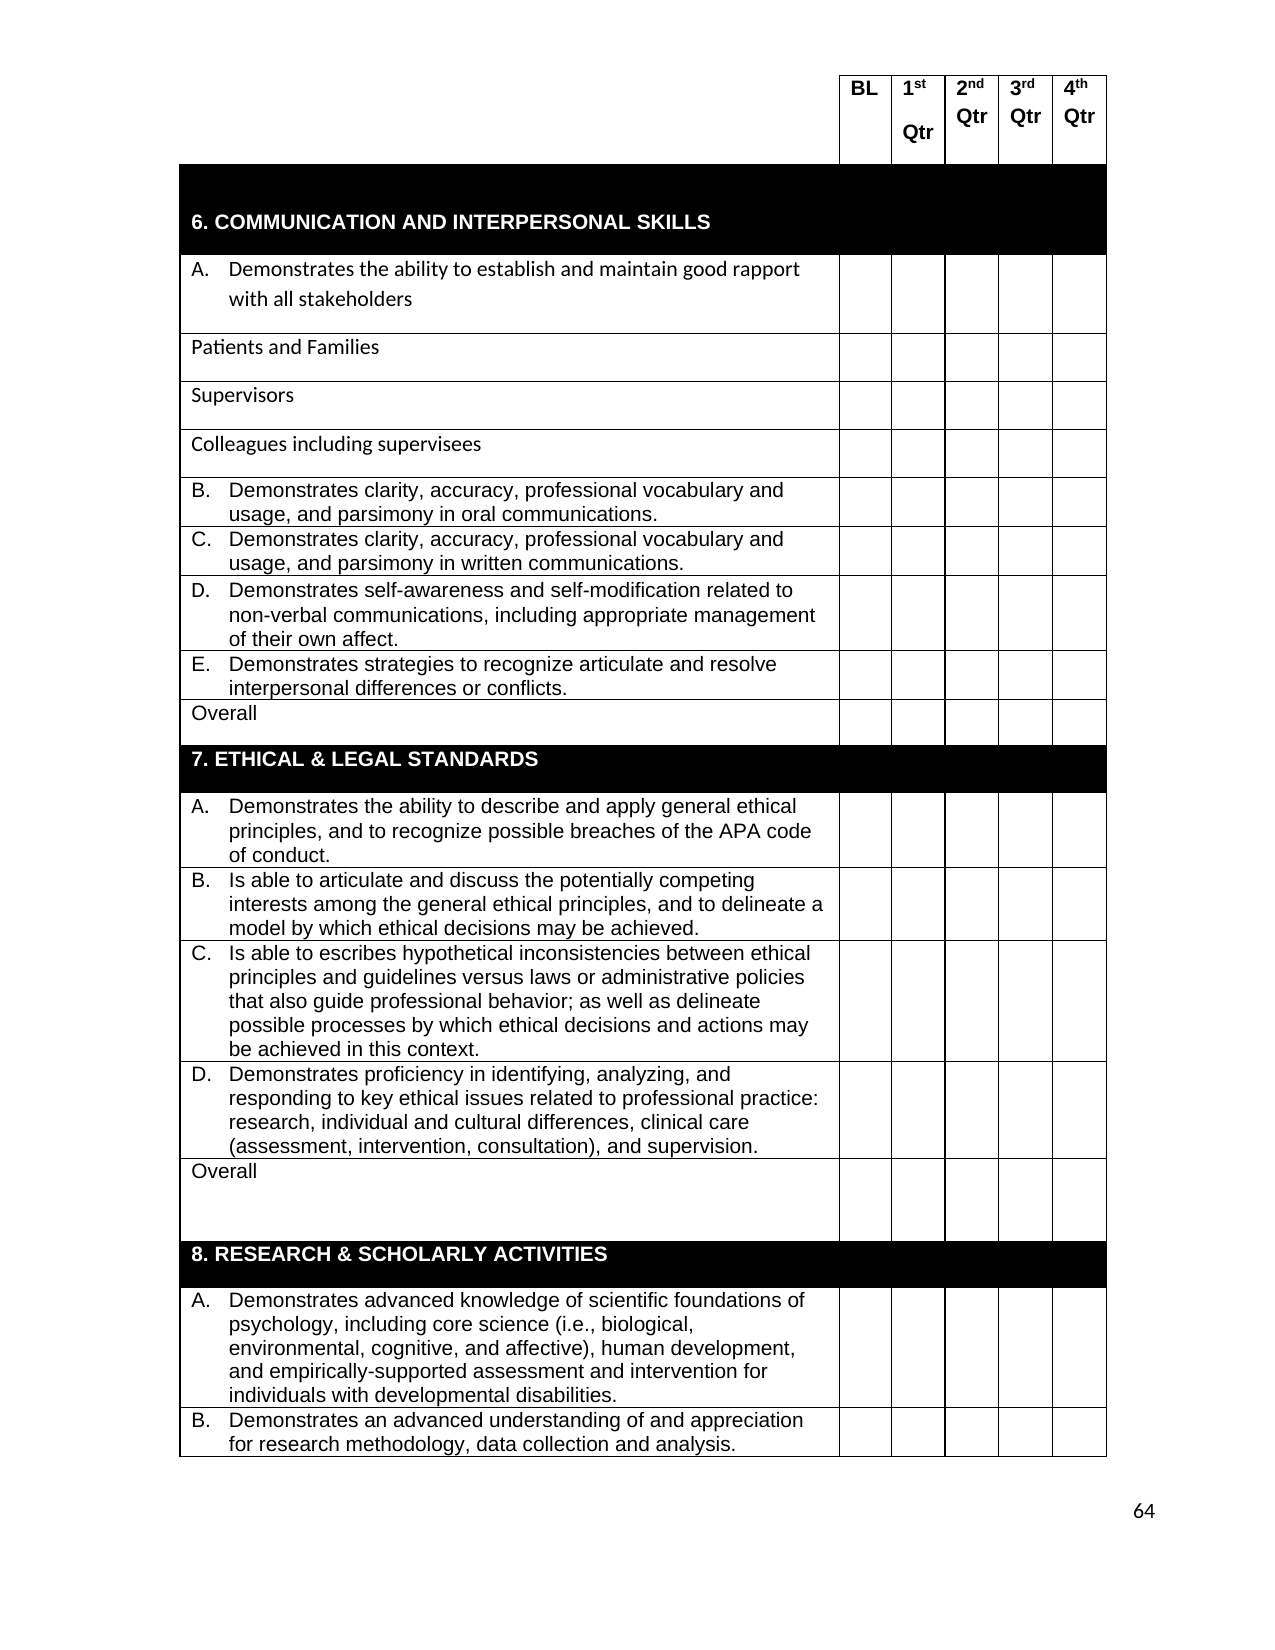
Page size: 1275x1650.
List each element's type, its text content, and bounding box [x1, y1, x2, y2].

table_cell Colleagues including supervisees [181, 430, 839, 477]
table_cell [840, 1242, 891, 1286]
table_cell [892, 1408, 944, 1456]
table_cell [892, 430, 944, 477]
table_cell Demonstrates the ability to describe and apply general ethical principles, and to recognize possible breaches of the APA code of conduct. [181, 793, 839, 867]
table_cell [946, 430, 998, 477]
table_cell [1053, 1062, 1106, 1158]
table_cell [999, 334, 1052, 381]
table_cell [840, 430, 891, 477]
table_cell [1053, 1288, 1106, 1407]
table_cell [999, 1288, 1052, 1407]
table_cell [840, 576, 891, 650]
table_cell Demonstrates self-awareness and self-modification related to non-verbal communications, including appropriate management of their own affect. [181, 576, 839, 650]
table_cell [999, 165, 1052, 254]
table_cell [1053, 430, 1106, 477]
table_header 2nd Qtr [946, 76, 998, 164]
table_cell [1053, 1408, 1106, 1456]
table_cell [892, 165, 944, 254]
table_cell [840, 793, 891, 867]
table_cell [1053, 527, 1106, 575]
table_cell 8. RESEARCH & SCHOLARLY ACTIVITIES [181, 1242, 839, 1286]
table_cell [892, 1288, 944, 1407]
table_cell [1053, 651, 1106, 699]
table_cell [1053, 1159, 1106, 1241]
table_cell [892, 941, 944, 1061]
table_cell [892, 478, 944, 526]
table_cell [892, 868, 944, 940]
table_cell Demonstrates clarity, accuracy, professional vocabulary and usage, and parsimony in oral communications. [181, 478, 839, 526]
table_cell [999, 651, 1052, 699]
table_cell [892, 576, 944, 650]
table_cell [999, 576, 1052, 650]
table_cell Demonstrates proficiency in identifying, analyzing, and responding to key ethical issues related to professional practice: research, individual and cultural differences, clinical care (assessment, intervention, consultation), and supervision. [181, 1062, 839, 1158]
table_cell [840, 868, 891, 940]
table_cell [946, 700, 998, 744]
table_cell [946, 527, 998, 575]
table_cell [946, 1288, 998, 1407]
table_cell 6. COMMUNICATION AND INTERPERSONAL SKILLS [181, 165, 839, 254]
table_cell [999, 1242, 1052, 1286]
table_cell [999, 793, 1052, 867]
table_cell [892, 527, 944, 575]
table_cell Is able to escribes hypothetical inconsistencies between ethical principles and guidelines versus laws or administrative policies that also guide professional behavior; as well as delineate possible processes by which ethical decisions and actions may be achieved in this context. [181, 941, 839, 1061]
table_header 4th Qtr [1053, 76, 1106, 164]
table_cell [1053, 941, 1106, 1061]
table_cell [892, 793, 944, 867]
table_cell [946, 1408, 998, 1456]
table_cell [946, 793, 998, 867]
table_cell Demonstrates advanced knowledge of scientific foundations of psychology, including core science (i.e., biological, environmental, cognitive, and affective), human development, and empirically-supported assessment and intervention for individuals with developmental disabilities. [181, 1288, 839, 1407]
table_cell [840, 382, 891, 429]
table_cell [840, 700, 891, 744]
table_cell [840, 165, 891, 254]
table_cell [892, 382, 944, 429]
table_cell [1053, 746, 1106, 791]
table_cell [999, 1062, 1052, 1158]
table_cell [999, 382, 1052, 429]
table_cell [999, 1408, 1052, 1456]
table_cell [892, 746, 944, 791]
table_cell Overall [181, 700, 839, 744]
table_cell [840, 1159, 891, 1241]
table_cell [840, 478, 891, 526]
table_cell Overall [181, 1159, 839, 1241]
table_cell [1053, 1242, 1106, 1286]
table_cell [1053, 478, 1106, 526]
table_cell [1053, 576, 1106, 650]
table_cell [840, 255, 891, 332]
table_cell [999, 941, 1052, 1061]
table_cell [946, 651, 998, 699]
table_cell Patients and Families [181, 334, 839, 381]
table_cell [946, 576, 998, 650]
table_cell [1053, 255, 1106, 332]
table_cell [840, 746, 891, 791]
table_cell [946, 746, 998, 791]
table_header [180, 75, 839, 164]
table_cell [892, 1159, 944, 1241]
table_cell [946, 255, 998, 332]
table_cell [946, 1159, 998, 1241]
table_cell Demonstrates the ability to establish and maintain good rapport with all stakeholders [181, 255, 839, 332]
table_cell [892, 700, 944, 744]
table_header BL [840, 76, 891, 164]
table_cell [946, 334, 998, 381]
table_cell [1053, 868, 1106, 940]
table_cell [946, 165, 998, 254]
table_cell [840, 334, 891, 381]
table_cell [1053, 382, 1106, 429]
table_cell Is able to articulate and discuss the potentially competing interests among the general ethical principles, and to delineate a model by which ethical decisions may be achieved. [181, 868, 839, 940]
table_cell [999, 478, 1052, 526]
table_cell [840, 651, 891, 699]
table_cell [999, 430, 1052, 477]
table_cell [999, 868, 1052, 940]
table_cell Demonstrates strategies to recognize articulate and resolve interpersonal differences or conflicts. [181, 651, 839, 699]
table_cell [892, 1062, 944, 1158]
table_cell [946, 1242, 998, 1286]
table_cell [946, 1062, 998, 1158]
table_cell [999, 1159, 1052, 1241]
table_cell [999, 700, 1052, 744]
table_cell [999, 746, 1052, 791]
table_cell Demonstrates clarity, accuracy, professional vocabulary and usage, and parsimony in written communications. [181, 527, 839, 575]
table_cell 7. ETHICAL & LEGAL STANDARDS [181, 746, 839, 791]
table_cell [840, 941, 891, 1061]
table_cell [840, 1408, 891, 1456]
table_cell [892, 651, 944, 699]
table_cell [946, 382, 998, 429]
table_cell [946, 478, 998, 526]
table_cell [1053, 700, 1106, 744]
table_cell [840, 1062, 891, 1158]
table_cell [892, 1242, 944, 1286]
table_cell [1053, 334, 1106, 381]
table_cell [946, 868, 998, 940]
table_cell [946, 941, 998, 1061]
table_cell [999, 527, 1052, 575]
table_header 3rd Qtr [999, 76, 1052, 164]
table_cell [840, 1288, 891, 1407]
table_cell [1053, 165, 1106, 254]
table_cell [840, 527, 891, 575]
table_cell [892, 255, 944, 332]
table_cell Supervisors [181, 382, 839, 429]
table_cell [892, 334, 944, 381]
table_cell [1053, 793, 1106, 867]
table_cell [999, 255, 1052, 332]
table_cell Demonstrates an advanced understanding of and appreciation for research methodology, data collection and analysis. [181, 1408, 839, 1456]
table_header 1st Qtr [892, 76, 944, 164]
